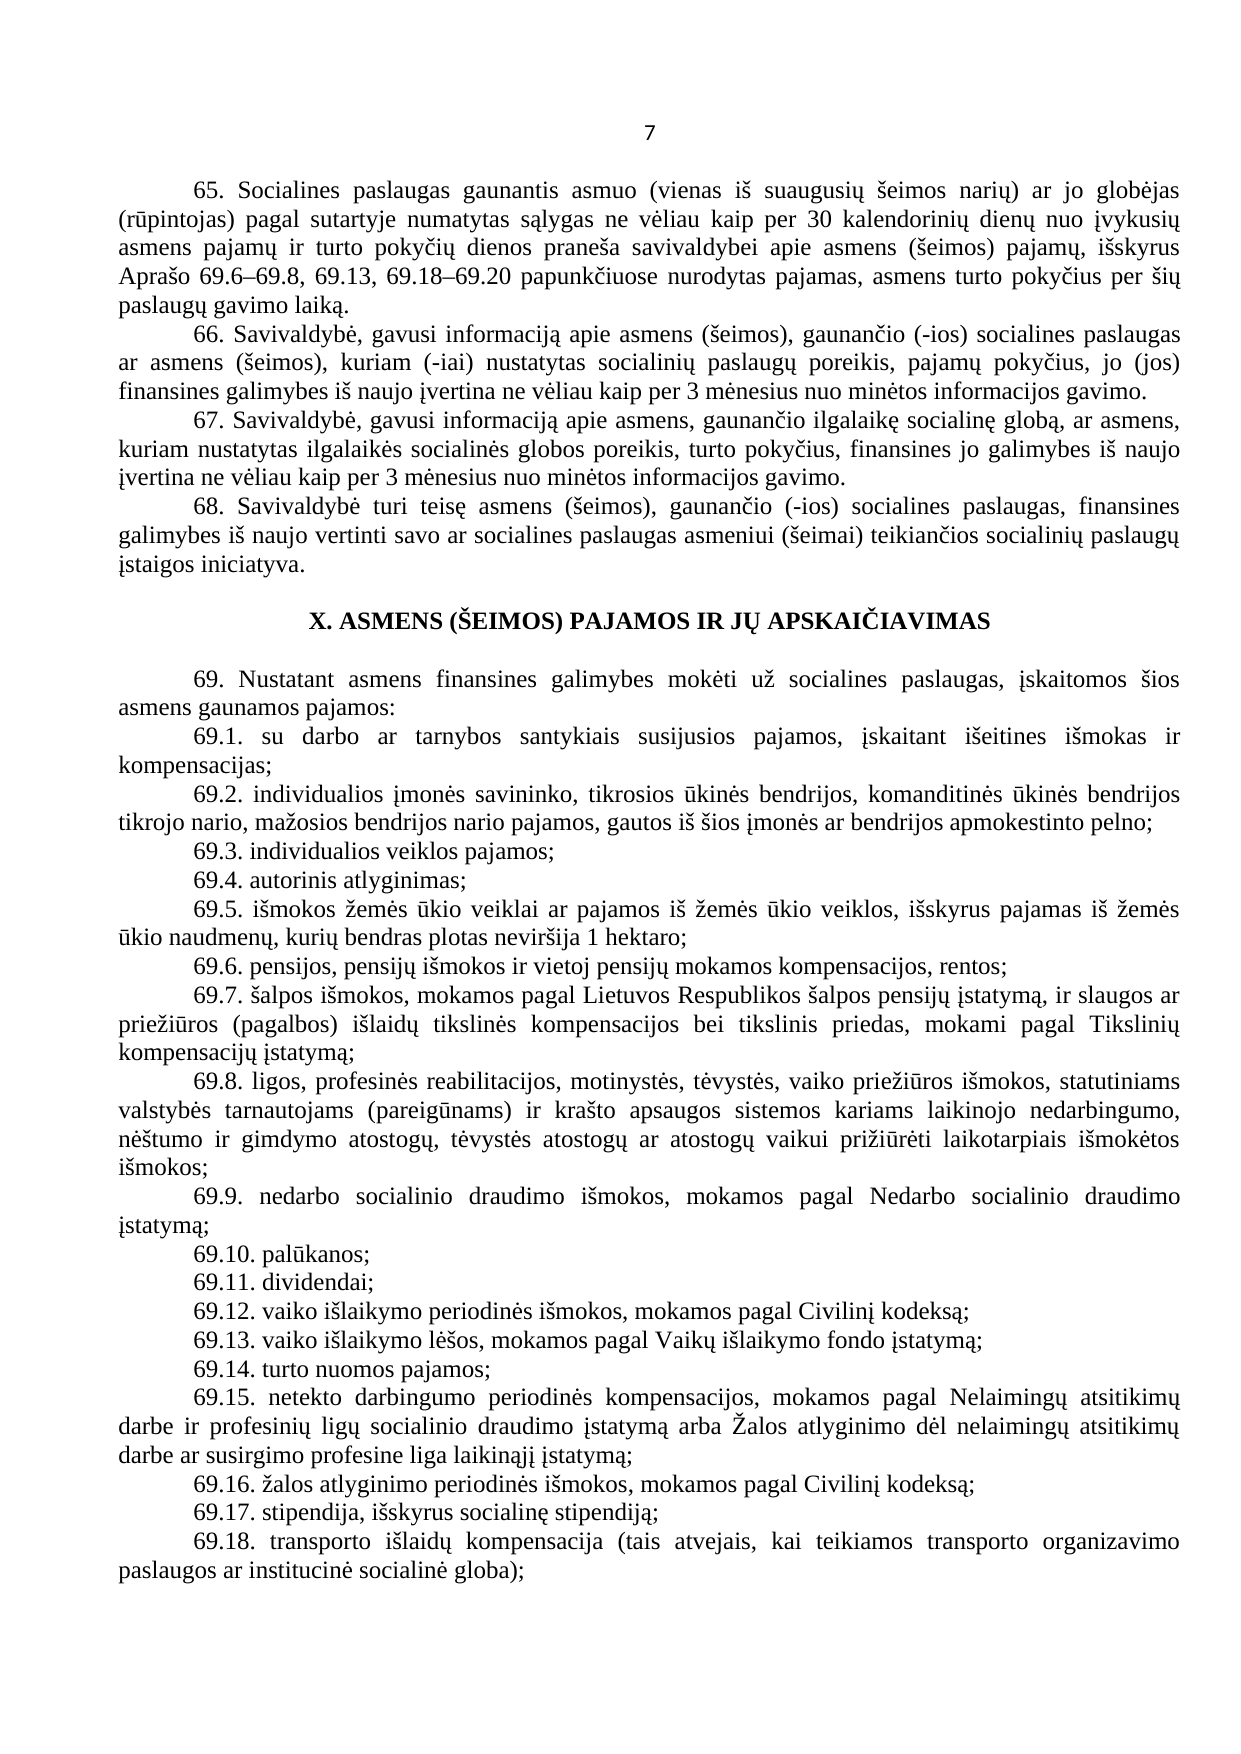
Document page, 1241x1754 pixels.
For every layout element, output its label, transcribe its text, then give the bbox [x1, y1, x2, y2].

text 69.9. nedarbo socialinio draudimo išmokos, mokamos pagal Nedarbo socialinio draudimo įstatymą; [118, 1181, 1181, 1239]
text 69.15. netekto darbingumo periodinės kompensacijos, mokamos pagal Nelaimingų atsitikimų darbe ir profesinių ligų socialinio draudimo įstatymą arba Žalos atlyginimo dėl nelaimingų atsitikimų darbe ar susirgimo profesine liga laikinąjį įstatymą; [118, 1382, 1181, 1469]
text 69.16. žalos atlyginimo periodinės išmokos, mokamos pagal Civilinį kodeksą; [118, 1469, 1181, 1497]
text 69.13. vaiko išlaikymo lėšos, mokamos pagal Vaikų išlaikymo fondo įstatymą; [118, 1325, 1181, 1354]
text 69.2. individualios įmonės savininko, tikrosios ūkinės bendrijos, komanditinės ūkinės bendrijos tikrojo nario, mažosios bendrijos nario pajamos, gautos iš šios įmonės ar bendrijos apmokestinto pelno; [118, 779, 1181, 836]
text 69. Nustatant asmens finansines galimybes mokėti už socialines paslaugas, įskaitomos šios asmens gaunamos pajamos: [118, 664, 1181, 721]
text 69.4. autorinis atlyginimas; [118, 865, 1181, 894]
text 69.14. turto nuomos pajamos; [118, 1354, 1181, 1382]
text 69.5. išmokos žemės ūkio veiklai ar pajamos iš žemės ūkio veiklos, išskyrus pajamas iš žemės ūkio naudmenų, kurių bendras plotas neviršija 1 hektaro; [118, 894, 1181, 951]
text 67. Savivaldybė, gavusi informaciją apie asmens, gaunančio ilgalaikę socialinę globą, ar asmens, kuriam nustatytas ilgalaikės socialinės globos poreikis, turto pokyčius, finansines jo galimybes iš naujo įvertina ne vėliau kaip per 3 mėnesius nuo minėtos informacijos gavimo. [118, 405, 1181, 491]
text 69.18. transporto išlaidų kompensacija (tais atvejais, kai teikiamos transporto organizavimo paslaugos ar institucinė socialinė globa); [118, 1526, 1181, 1584]
text 69.7. šalpos išmokos, mokamos pagal Lietuvos Respublikos šalpos pensijų įstatymą, ir slaugos ar priežiūros (pagalbos) išlaidų tikslinės kompensacijos bei tikslinis priedas, mokami pagal Tikslinių kompensacijų įstatymą; [118, 980, 1181, 1066]
text 69.1. su darbo ar tarnybos santykiais susijusios pajamos, įskaitant išeitines išmokas ir kompensacijas; [118, 721, 1181, 779]
text 69.3. individualios veiklos pajamos; [118, 836, 1181, 865]
text X. ASMENS (ŠEIMOS) PAJAMOS IR JŲ APSKAIČIAVIMAS [118, 606, 1181, 635]
text 69.17. stipendija, išskyrus socialinę stipendiją; [118, 1497, 1181, 1526]
text 66. Savivaldybė, gavusi informaciją apie asmens (šeimos), gaunančio (-ios) socialines paslaugas ar asmens (šeimos), kuriam (-iai) nustatytas socialinių paslaugų poreikis, pajamų pokyčius, jo (jos) finansines galimybes iš naujo įvertina ne vėliau kaip per 3 mėnesius nuo minėtos informacijos gavimo. [118, 319, 1181, 405]
text 68. Savivaldybė turi teisę asmens (šeimos), gaunančio (-ios) socialines paslaugas, finansines galimybes iš naujo vertinti savo ar socialines paslaugas asmeniui (šeimai) teikiančios socialinių paslaugų įstaigos iniciatyva. [118, 491, 1181, 577]
text 65. Socialines paslaugas gaunantis asmuo (vienas iš suaugusių šeimos narių) ar jo globėjas (rūpintojas) pagal sutartyje numatytas sąlygas ne vėliau kaip per 30 kalendorinių dienų nuo įvykusių asmens pajamų ir turto pokyčių dienos praneša savivaldybei apie asmens (šeimos) pajamų, išskyrus Aprašo 69.6–69.8, 69.13, 69.18–69.20 papunkčiuose nurodytas pajamas, asmens turto pokyčius per šių paslaugų gavimo laiką. [118, 175, 1181, 319]
text 69.10. palūkanos; [118, 1239, 1181, 1267]
text 69.6. pensijos, pensijų išmokos ir vietoj pensijų mokamos kompensacijos, rentos; [118, 951, 1181, 980]
text 69.12. vaiko išlaikymo periodinės išmokos, mokamos pagal Civilinį kodeksą; [118, 1296, 1181, 1325]
text 69.8. ligos, profesinės reabilitacijos, motinystės, tėvystės, vaiko priežiūros išmokos, statutiniams valstybės tarnautojams (pareigūnams) ir krašto apsaugos sistemos kariams laikinojo nedarbingumo, nėštumo ir gimdymo atostogų, tėvystės atostogų ar atostogų vaikui prižiūrėti laikotarpiais išmokėtos išmokos; [118, 1066, 1181, 1181]
text 69.11. dividendai; [118, 1267, 1181, 1296]
